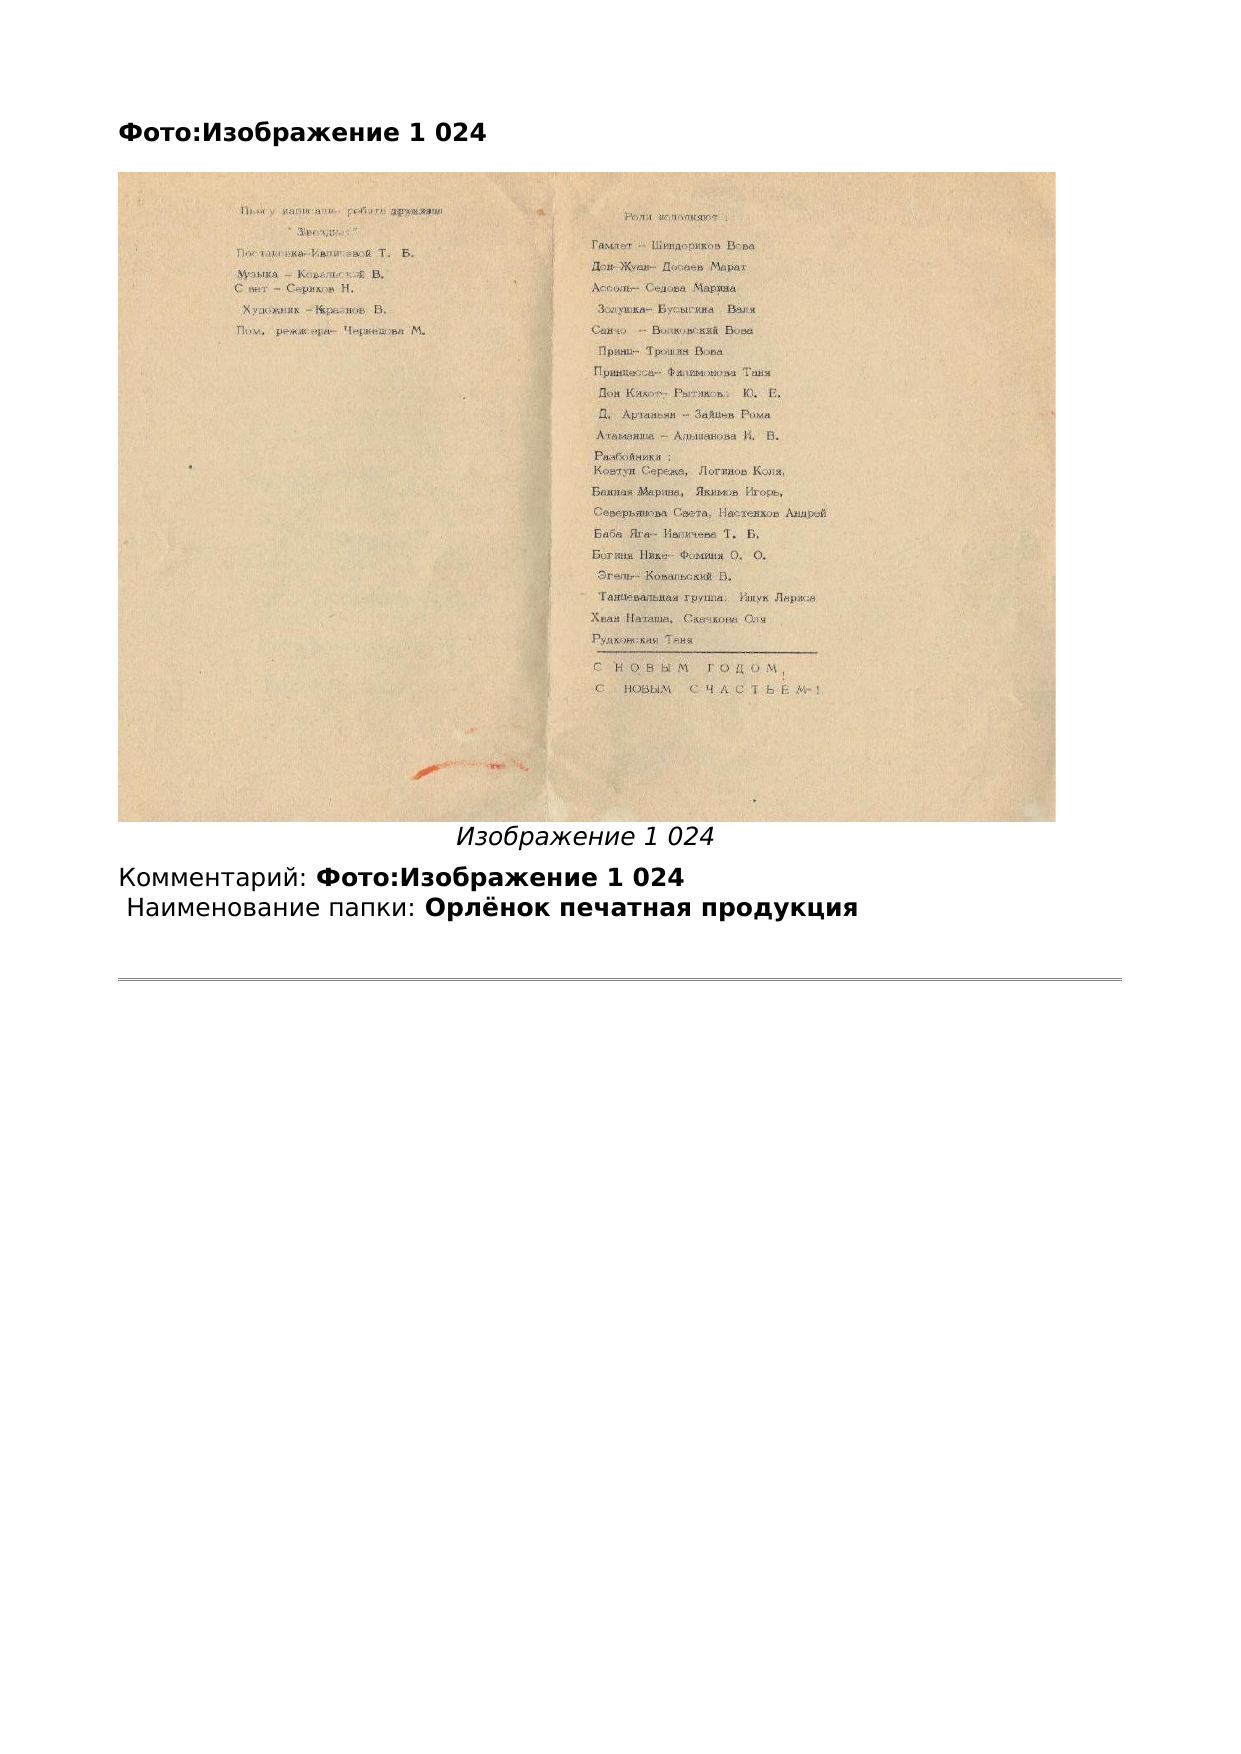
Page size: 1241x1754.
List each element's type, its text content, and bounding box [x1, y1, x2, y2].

text Комментарий: Фото:Изображение 1 024 Наименование папки: Орлёнок печатная продукция [118, 863, 1122, 951]
text Изображение 1 024 [118, 822, 1056, 851]
subtitle Фото:Изображение 1 024 [118, 118, 1122, 147]
picture [118, 172, 1056, 822]
